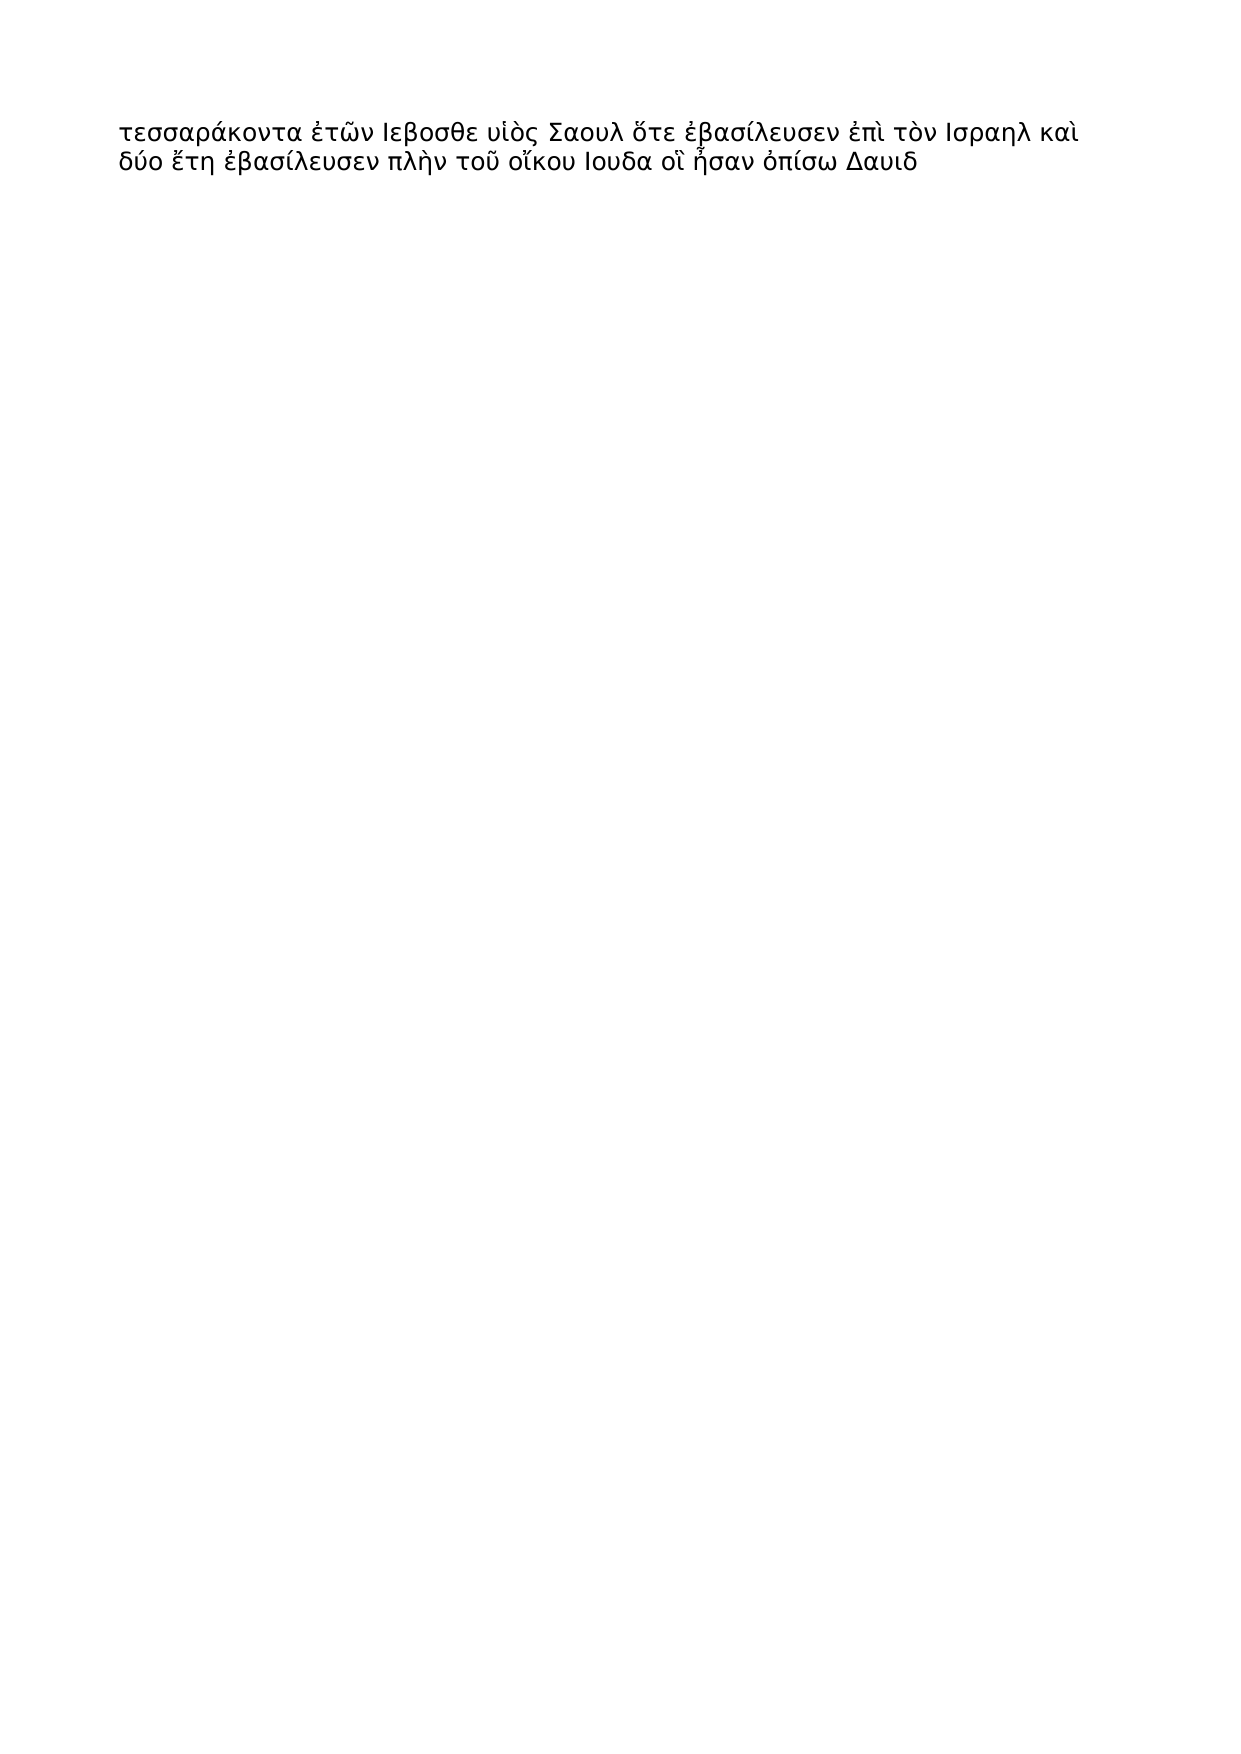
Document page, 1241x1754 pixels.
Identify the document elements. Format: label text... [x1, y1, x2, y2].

text τεσσαράκοντα ἐτῶν Ιεβοσθε υἱὸς Σαουλ ὅτε ἐβασίλευσεν ἐπὶ τὸν Ισραηλ καὶ δύο ἔτη ἐβασίλευσεν πλὴν τοῦ οἴκου Ιουδα οἳ ἦσαν ὀπίσω Δαυιδ [118, 118, 1122, 176]
